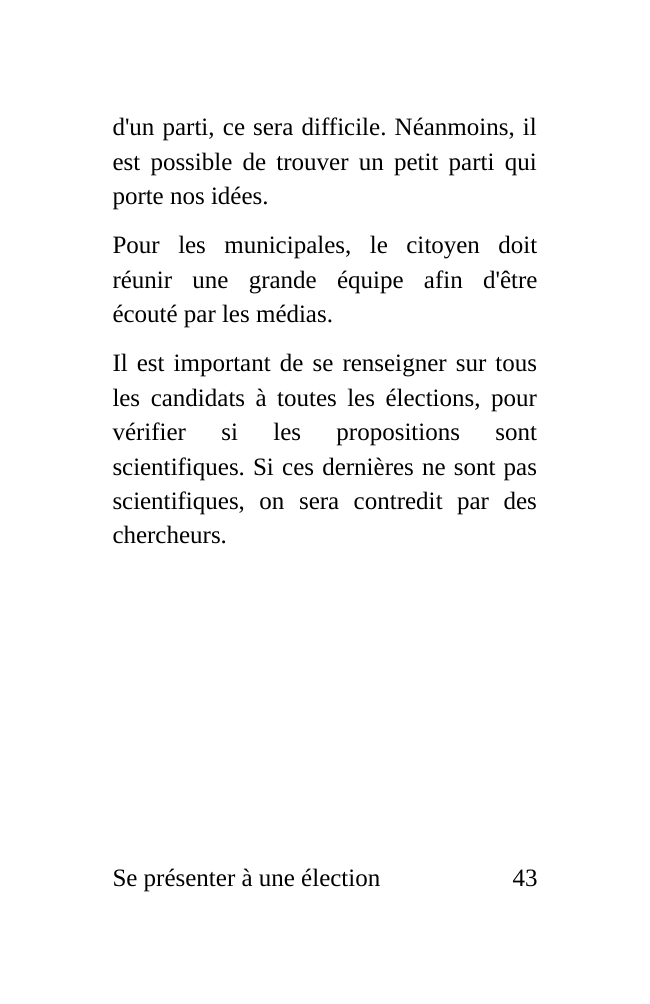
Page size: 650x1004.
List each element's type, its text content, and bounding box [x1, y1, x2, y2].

text Pour les municipales, le citoyen doit réunir une grande équipe afin d'être écouté par les médias. [112, 230, 537, 328]
text Il est important de se renseigner sur tous les candidats à toutes les élections, pour vérifier si les propositions sont scientifiques. Si ces dernières ne sont pas scientifiques, on sera contredit par des chercheurs. [112, 348, 537, 549]
text d'un parti, ce sera difficile. Néanmoins, il est possible de trouver un petit parti qui porte nos idées. [112, 112, 537, 210]
